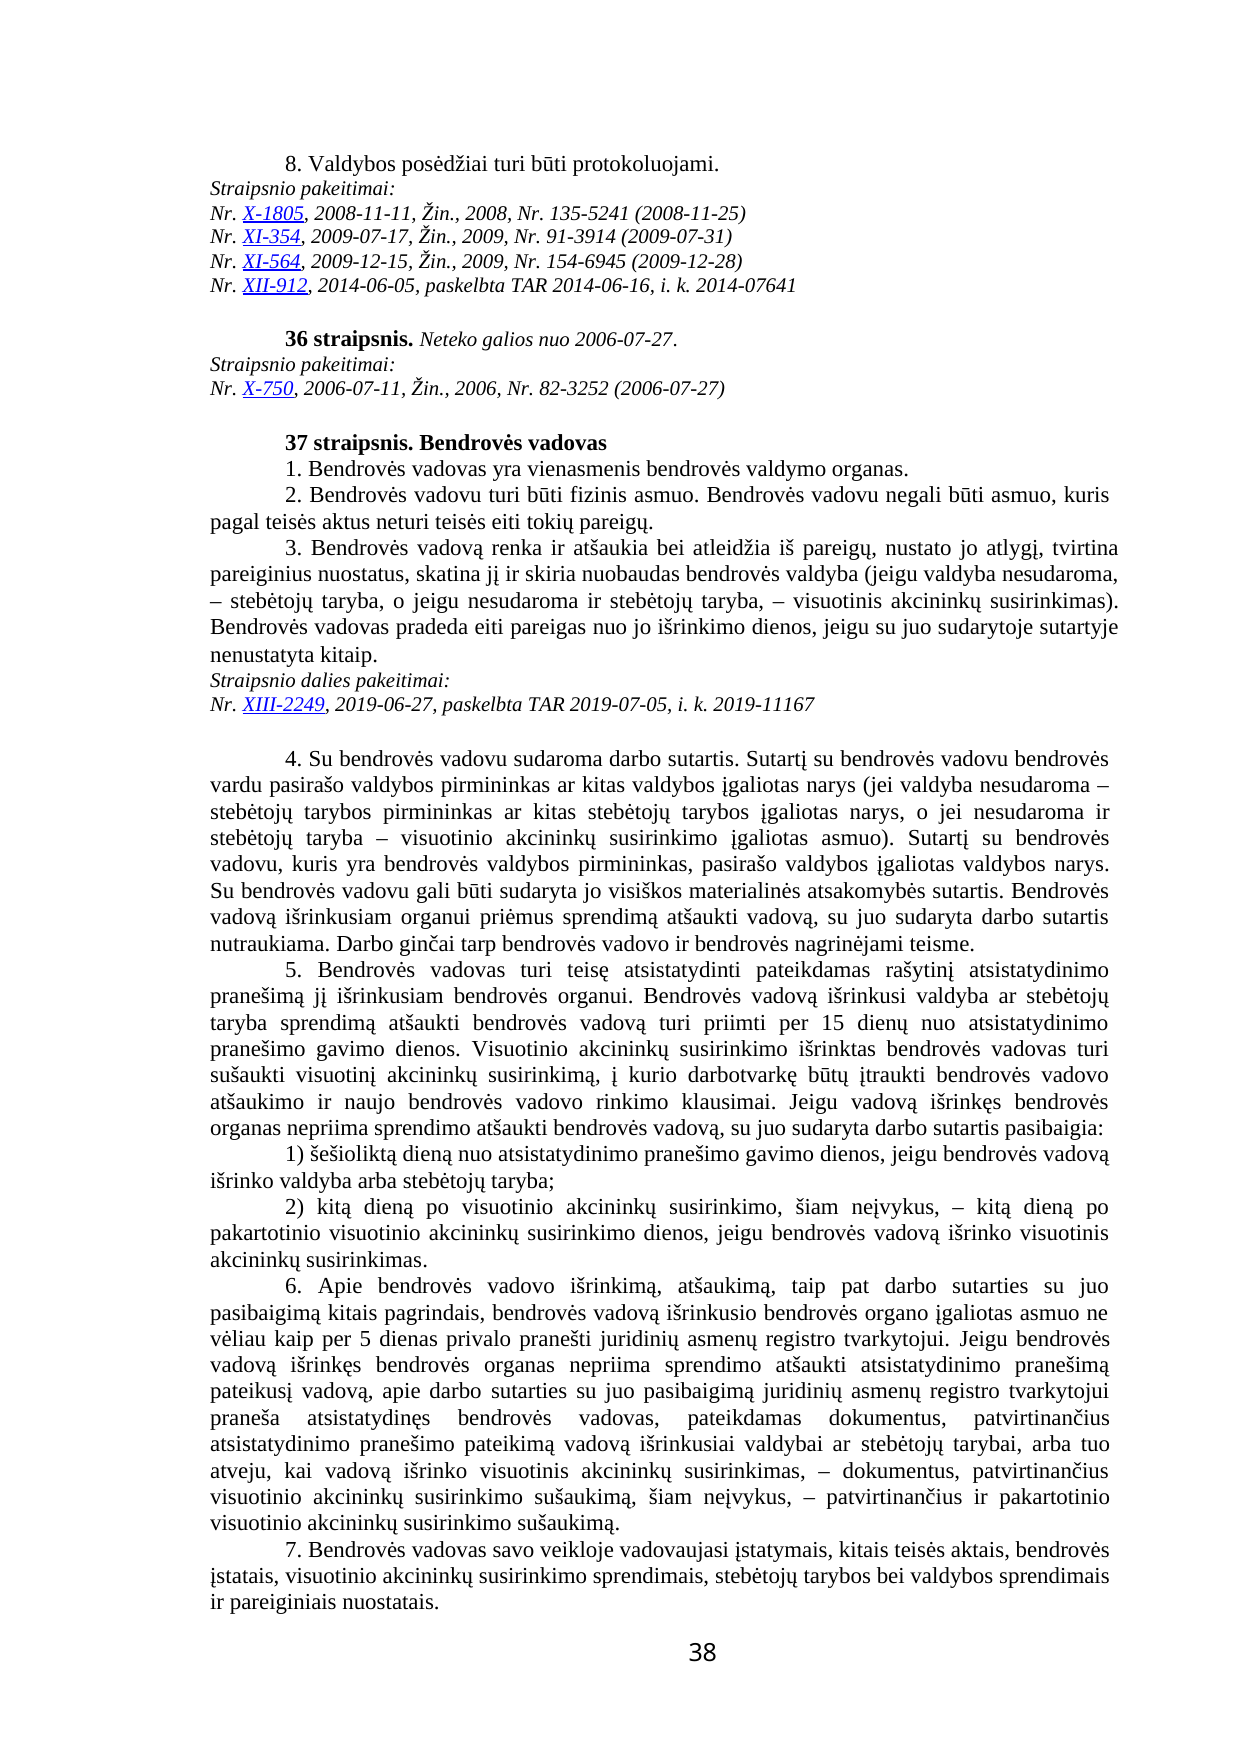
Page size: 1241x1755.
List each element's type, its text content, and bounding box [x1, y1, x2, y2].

text 1. Bendrovės vadovas yra vienasmenis bendrovės valdymo organas. [210, 455, 1111, 481]
text 7. Bendrovės vadovas savo veikloje vadovaujasi įstatymais, kitais teisės aktais, bendrovės įstatais, visuotinio akcininkų susirinkimo sprendimais, stebėtojų tarybos bei valdybos sprendimais ir pareiginiais nuostatais. [210, 1536, 1111, 1615]
text 5. Bendrovės vadovas turi teisę atsistatydinti pateikdamas rašytinį atsistatydinimo pranešimą jį išrinkusiam bendrovės organui. Bendrovės vadovą išrinkusi valdyba ar stebėtojų taryba sprendimą atšaukti bendrovės vadovą turi priimti per 15 dienų nuo atsistatydinimo pranešimo gavimo dienos. Visuotinio akcininkų susirinkimo išrinktas bendrovės vadovas turi sušaukti visuotinį akcininkų susirinkimą, į kurio darbotvarkę būtų įtraukti bendrovės vadovo atšaukimo ir naujo bendrovės vadovo rinkimo klausimai. Jeigu vadovą išrinkęs bendrovės organas nepriima sprendimo atšaukti bendrovės vadovą, su juo sudaryta darbo sutartis pasibaigia: [210, 956, 1110, 1140]
text 1) šešioliktą dieną nuo atsistatydinimo pranešimo gavimo dienos, jeigu bendrovės vadovą išrinko valdyba arba stebėtojų taryba; [210, 1140, 1110, 1193]
text Nr. X-1805, 2008-11-11, Žin., 2008, Nr. 135-5241 (2008-11-25) [210, 200, 1120, 224]
text Straipsnio dalies pakeitimai: [210, 668, 1120, 692]
text 2. Bendrovės vadovu turi būti fizinis asmuo. Bendrovės vadovu negali būti asmuo, kuris pagal teisės aktus neturi teisės eiti tokių pareigų. [210, 481, 1111, 534]
text Nr. XIII-2249, 2019-06-27, paskelbta TAR 2019-07-05, i. k. 2019-11167 [210, 692, 1120, 716]
text Nr. XI-354, 2009-07-17, Žin., 2009, Nr. 91-3914 (2009-07-31) [210, 224, 1120, 248]
text 2) kitą dieną po visuotinio akcininkų susirinkimo, šiam neįvykus, – kitą dieną po pakartotinio visuotinio akcininkų susirinkimo dienos, jeigu bendrovės vadovą išrinko visuotinis akcininkų susirinkimas. [210, 1193, 1110, 1272]
text Straipsnio pakeitimai: [210, 352, 1111, 376]
text Straipsnio pakeitimai: [210, 176, 1111, 200]
text 6. Apie bendrovės vadovo išrinkimą, atšaukimą, taip pat darbo sutarties su juo pasibaigimą kitais pagrindais, bendrovės vadovą išrinkusio bendrovės organo įgaliotas asmuo ne vėliau kaip per 5 dienas privalo pranešti juridinių asmenų registro tvarkytojui. Jeigu bendrovės vadovą išrinkęs bendrovės organas nepriima sprendimo atšaukti atsistatydinimo pranešimą pateikusį vadovą, apie darbo sutarties su juo pasibaigimą juridinių asmenų registro tvarkytojui praneša atsistatydinęs bendrovės vadovas, pateikdamas dokumentus, patvirtinančius atsistatydinimo pranešimo pateikimą vadovą išrinkusiai valdybai ar stebėtojų tarybai, arba tuo atveju, kai vadovą išrinko visuotinis akcininkų susirinkimas, – dokumentus, patvirtinančius visuotinio akcininkų susirinkimo sušaukimą, šiam neįvykus, – patvirtinančius ir pakartotinio visuotinio akcininkų susirinkimo sušaukimą. [210, 1272, 1110, 1536]
text Nr. XII-912, 2014-06-05, paskelbta TAR 2014-06-16, i. k. 2014-07641 [210, 273, 1120, 297]
text Nr. X-750, 2006-07-11, Žin., 2006, Nr. 82-3252 (2006-07-27) [210, 376, 1111, 400]
text 3. Bendrovės vadovą renka ir atšaukia bei atleidžia iš pareigų, nustato jo atlygį, tvirtina pareiginius nuostatus, skatina jį ir skiria nuobaudas bendrovės valdyba (jeigu valdyba nesudaroma, – stebėtojų taryba, o jeigu nesudaroma ir stebėtojų taryba, – visuotinis akcininkų susirinkimas). Bendrovės vadovas pradeda eiti pareigas nuo jo išrinkimo dienos, jeigu su juo sudarytoje sutartyje nenustatyta kitaip. [210, 534, 1120, 668]
text 4. Su bendrovės vadovu sudaroma darbo sutartis. Sutartį su bendrovės vadovu bendrovės vardu pasirašo valdybos pirmininkas ar kitas valdybos įgaliotas narys (jei valdyba nesudaroma – stebėtojų tarybos pirmininkas ar kitas stebėtojų tarybos įgaliotas narys, o jei nesudaroma ir stebėtojų taryba – visuotinio akcininkų susirinkimo įgaliotas asmuo). Sutartį su bendrovės vadovu, kuris yra bendrovės valdybos pirmininkas, pasirašo valdybos įgaliotas valdybos narys. Su bendrovės vadovu gali būti sudaryta jo visiškos materialinės atsakomybės sutartis. Bendrovės vadovą išrinkusiam organui priėmus sprendimą atšaukti vadovą, su juo sudaryta darbo sutartis nutraukiama. Darbo ginčai tarp bendrovės vadovo ir bendrovės nagrinėjami teisme. [210, 745, 1111, 956]
text 8. Valdybos posėdžiai turi būti protokoluojami. [210, 150, 1111, 176]
text 36 straipsnis. Neteko galios nuo 2006-07-27. [210, 325, 1111, 352]
text Nr. XI-564, 2009-12-15, Žin., 2009, Nr. 154-6945 (2009-12-28) [210, 248, 1120, 273]
text 37 straipsnis. Bendrovės vadovas [210, 429, 1111, 455]
